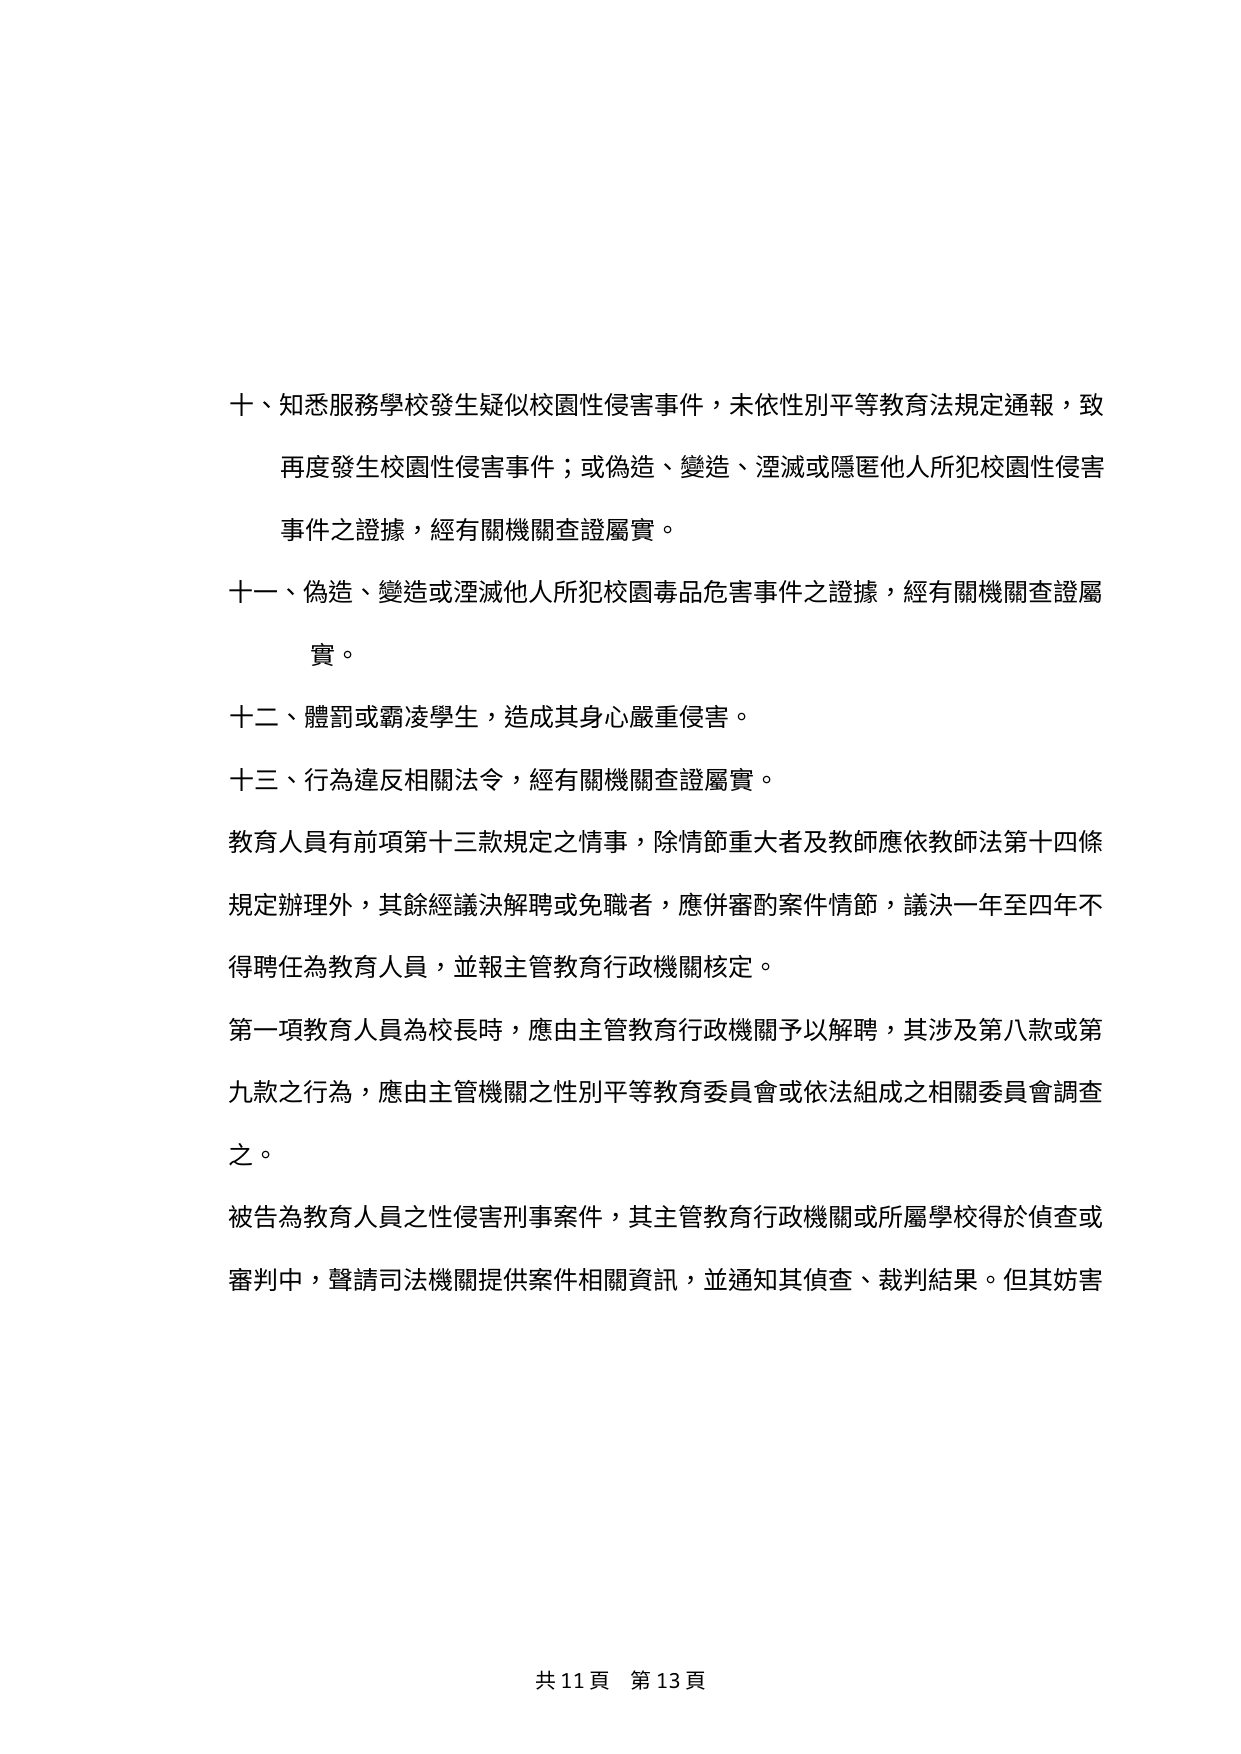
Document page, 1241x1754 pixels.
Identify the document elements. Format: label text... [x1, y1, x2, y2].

text 十一、偽造、變造或湮滅他人所犯校園毒品危害事件之證據，經有關機關查證屬實。 [229, 549, 1122, 674]
text 被告為教育人員之性侵害刑事案件，其主管教育行政機關或所屬學校得於偵查或審判中，聲請司法機關提供案件相關資訊，並通知其偵查、裁判結果。但其妨害 [229, 1174, 1122, 1299]
text 第一項教育人員為校長時，應由主管教育行政機關予以解聘，其涉及第八款或第九款之行為，應由主管機關之性別平等教育委員會或依法組成之相關委員會調查之。 [229, 987, 1122, 1174]
text 十三、行為違反相關法令，經有關機關查證屬實。 [118, 737, 1122, 799]
text 十二、體罰或霸凌學生，造成其身心嚴重侵害。 [118, 674, 1122, 737]
text 教育人員有前項第十三款規定之情事，除情節重大者及教師應依教師法第十四條規定辦理外，其餘經議決解聘或免職者，應併審酌案件情節，議決一年至四年不得聘任為教育人員，並報主管教育行政機關核定。 [229, 799, 1122, 987]
text 十、知悉服務學校發生疑似校園性侵害事件，未依性別平等教育法規定通報，致再度發生校園性侵害事件；或偽造、變造、湮滅或隱匿他人所犯校園性侵害事件之證據，經有關機關查證屬實。 [229, 362, 1122, 549]
